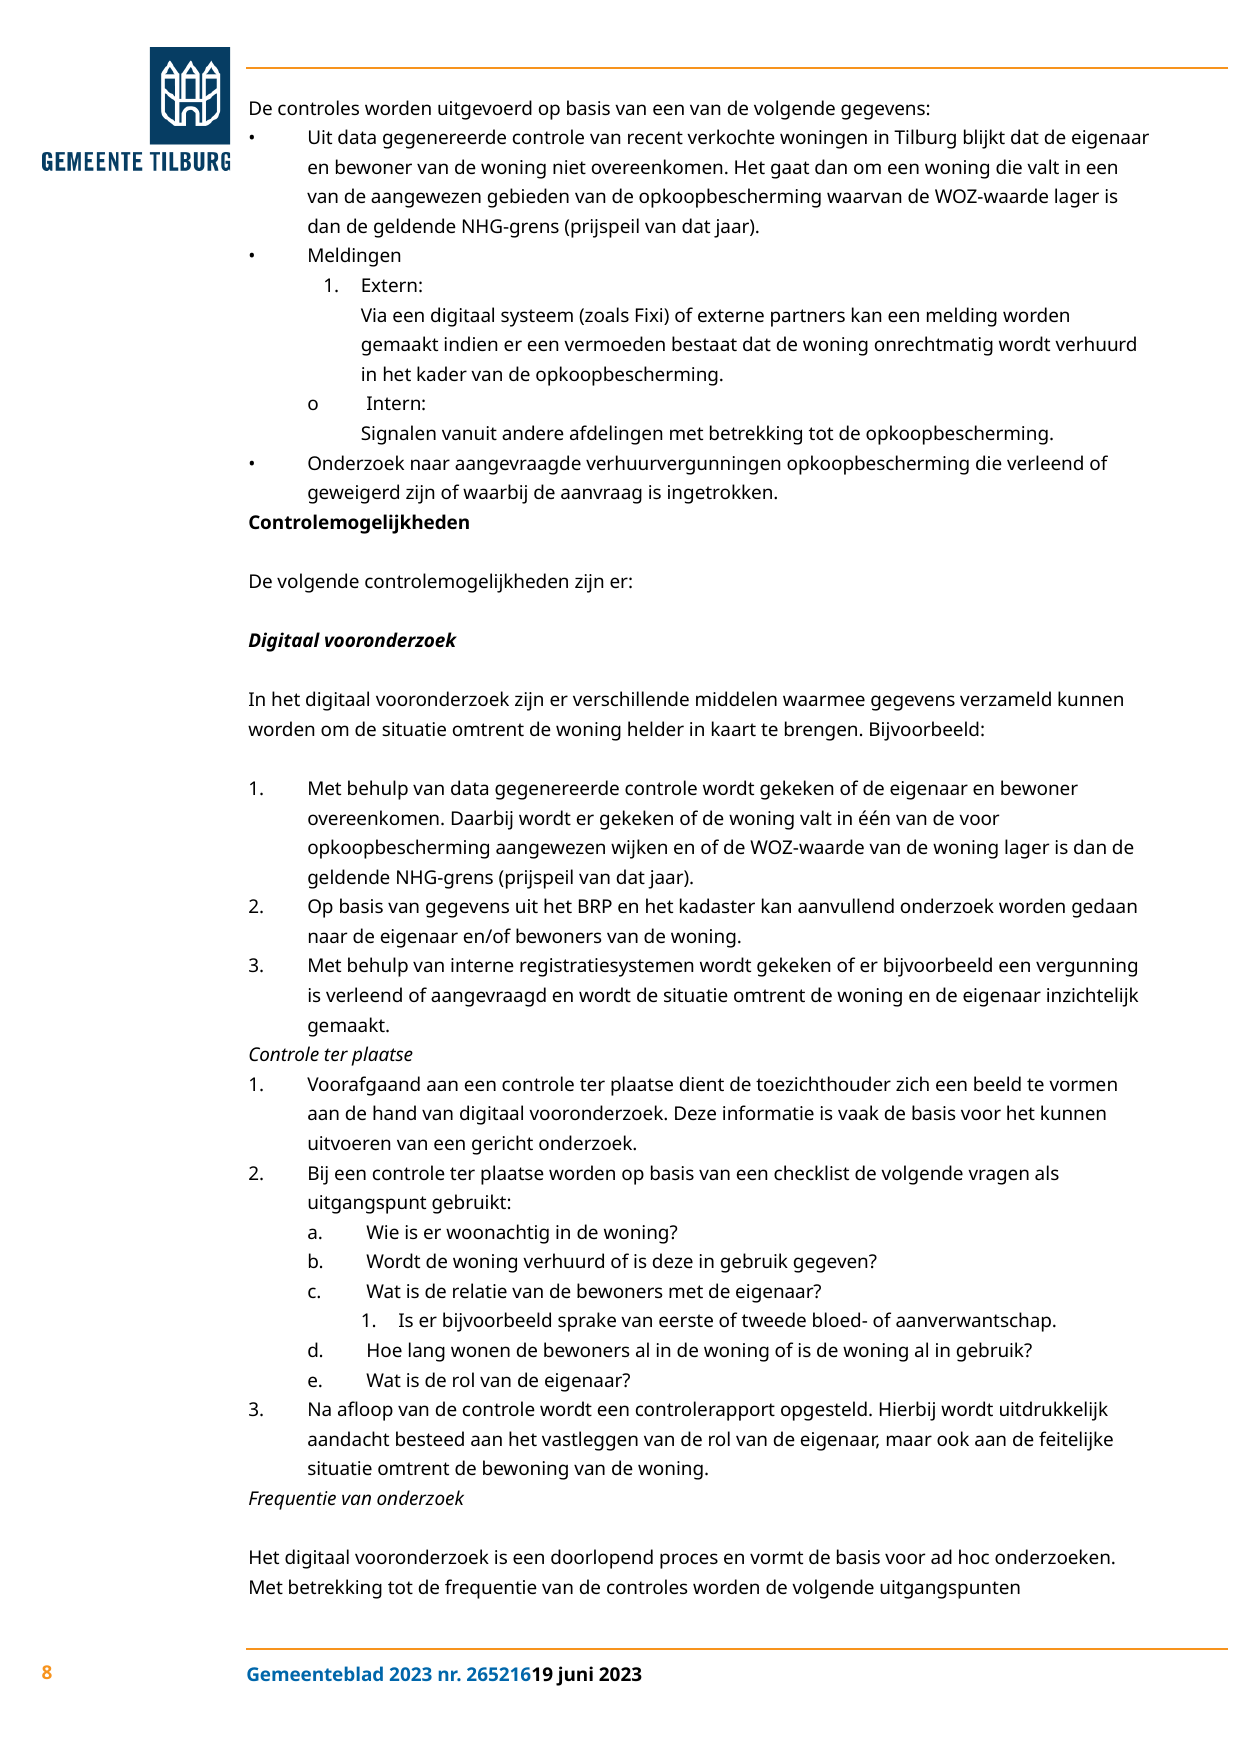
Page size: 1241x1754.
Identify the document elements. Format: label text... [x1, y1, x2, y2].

list Wordt de woning verhuurd of is deze in gebruik gegeven? [307, 1248, 1152, 1274]
list Hoe lang wonen de bewoners al in de woning of is de woning al in gebruik? [307, 1337, 1152, 1363]
text In het digitaal vooronderzoek zijn er verschillende middelen waarmee gegevens verzameld kunnen worden om de situatie omtrent de woning helder in kaart te brengen. Bijvoorbeeld: [248, 686, 1152, 742]
picture [41, 47, 231, 172]
list Is er bijvoorbeeld sprake van eerste of tweede bloed- of aanverwantschap. [361, 1308, 1152, 1333]
list Met behulp van interne registratiesystemen wordt gekeken of er bijvoorbeeld een vergunning is verleend of aangevraagd en wordt de situatie omtrent de woning en de eigenaar inzichtelijk gemaakt. [248, 953, 1152, 1038]
list Signalen vanuit andere afdelingen met betrekking tot de opkoopbescherming. [323, 420, 1152, 446]
list Wat is de relatie van de bewoners met de eigenaar? [307, 1278, 1152, 1304]
list Via een digitaal systeem (zoals Fixi) of externe partners kan een melding worden gemaakt indien er een vermoeden bestaat dat de woning onrechtmatig wordt verhuurd in het kader van de opkoopbescherming. [323, 302, 1152, 387]
list Onderzoek naar aangevraagde verhuurvergunningen opkoopbescherming die verleend of geweigerd zijn of waarbij de aanvraag is ingetrokken. [248, 450, 1152, 505]
list Wie is er woonachtig in de woning? [307, 1219, 1152, 1245]
list Wat is de rol van de eigenaar? [307, 1367, 1152, 1393]
list Extern: [323, 272, 1152, 298]
text De volgende controlemogelijkheden zijn er: [248, 568, 1152, 594]
text Controle ter plaatse [248, 1041, 1152, 1067]
text Digitaal vooronderzoek [248, 627, 1152, 653]
list Meldingen [248, 243, 1152, 268]
list Intern: [307, 391, 1152, 416]
list Voorafgaand aan een controle ter plaatse dient de toezichthouder zich een beeld te vormen aan de hand van digitaal vooronderzoek. Deze informatie is vaak de basis voor het kunnen uitvoeren van een gericht onderzoek. [248, 1071, 1152, 1156]
list Uit data gegenereerde controle van recent verkochte woningen in Tilburg blijkt dat de eigenaar en bewoner van de woning niet overeenkomen. Het gaat dan om een woning die valt in een van de aangewezen gebieden van de opkoopbescherming waarvan de WOZ-waarde lager is dan de geldende NHG-grens (prijspeil van dat jaar). [248, 124, 1152, 239]
text Frequentie van onderzoek [248, 1485, 1152, 1511]
text Het digitaal vooronderzoek is een doorlopend proces en vormt de basis voor ad hoc onderzoeken. Met betrekking tot de frequentie van de controles worden de volgende uitgangspunten [248, 1544, 1152, 1600]
text De controles worden uitgevoerd op basis van een van de volgende gegevens: [248, 95, 1152, 121]
list Bij een controle ter plaatse worden op basis van een checklist de volgende vragen als uitgangspunt gebruikt: [248, 1160, 1152, 1215]
list Na afloop van de controle wordt een controlerapport opgesteld. Hierbij wordt uitdrukkelijk aandacht besteed aan het vastleggen van de rol van de eigenaar, maar ook aan de feitelijke situatie omtrent de bewoning van de woning. [248, 1396, 1152, 1481]
list Met behulp van data gegenereerde controle wordt gekeken of de eigenaar en bewoner overeenkomen. Daarbij wordt er gekeken of de woning valt in één van de voor opkoopbescherming aangewezen wijken en of de WOZ-waarde van de woning lager is dan de geldende NHG-grens (prijspeil van dat jaar). [248, 775, 1152, 890]
list Op basis van gegevens uit het BRP en het kadaster kan aanvullend onderzoek worden gedaan naar de eigenaar en/of bewoners van de woning. [248, 893, 1152, 949]
text Controlemogelijkheden [248, 509, 1152, 535]
